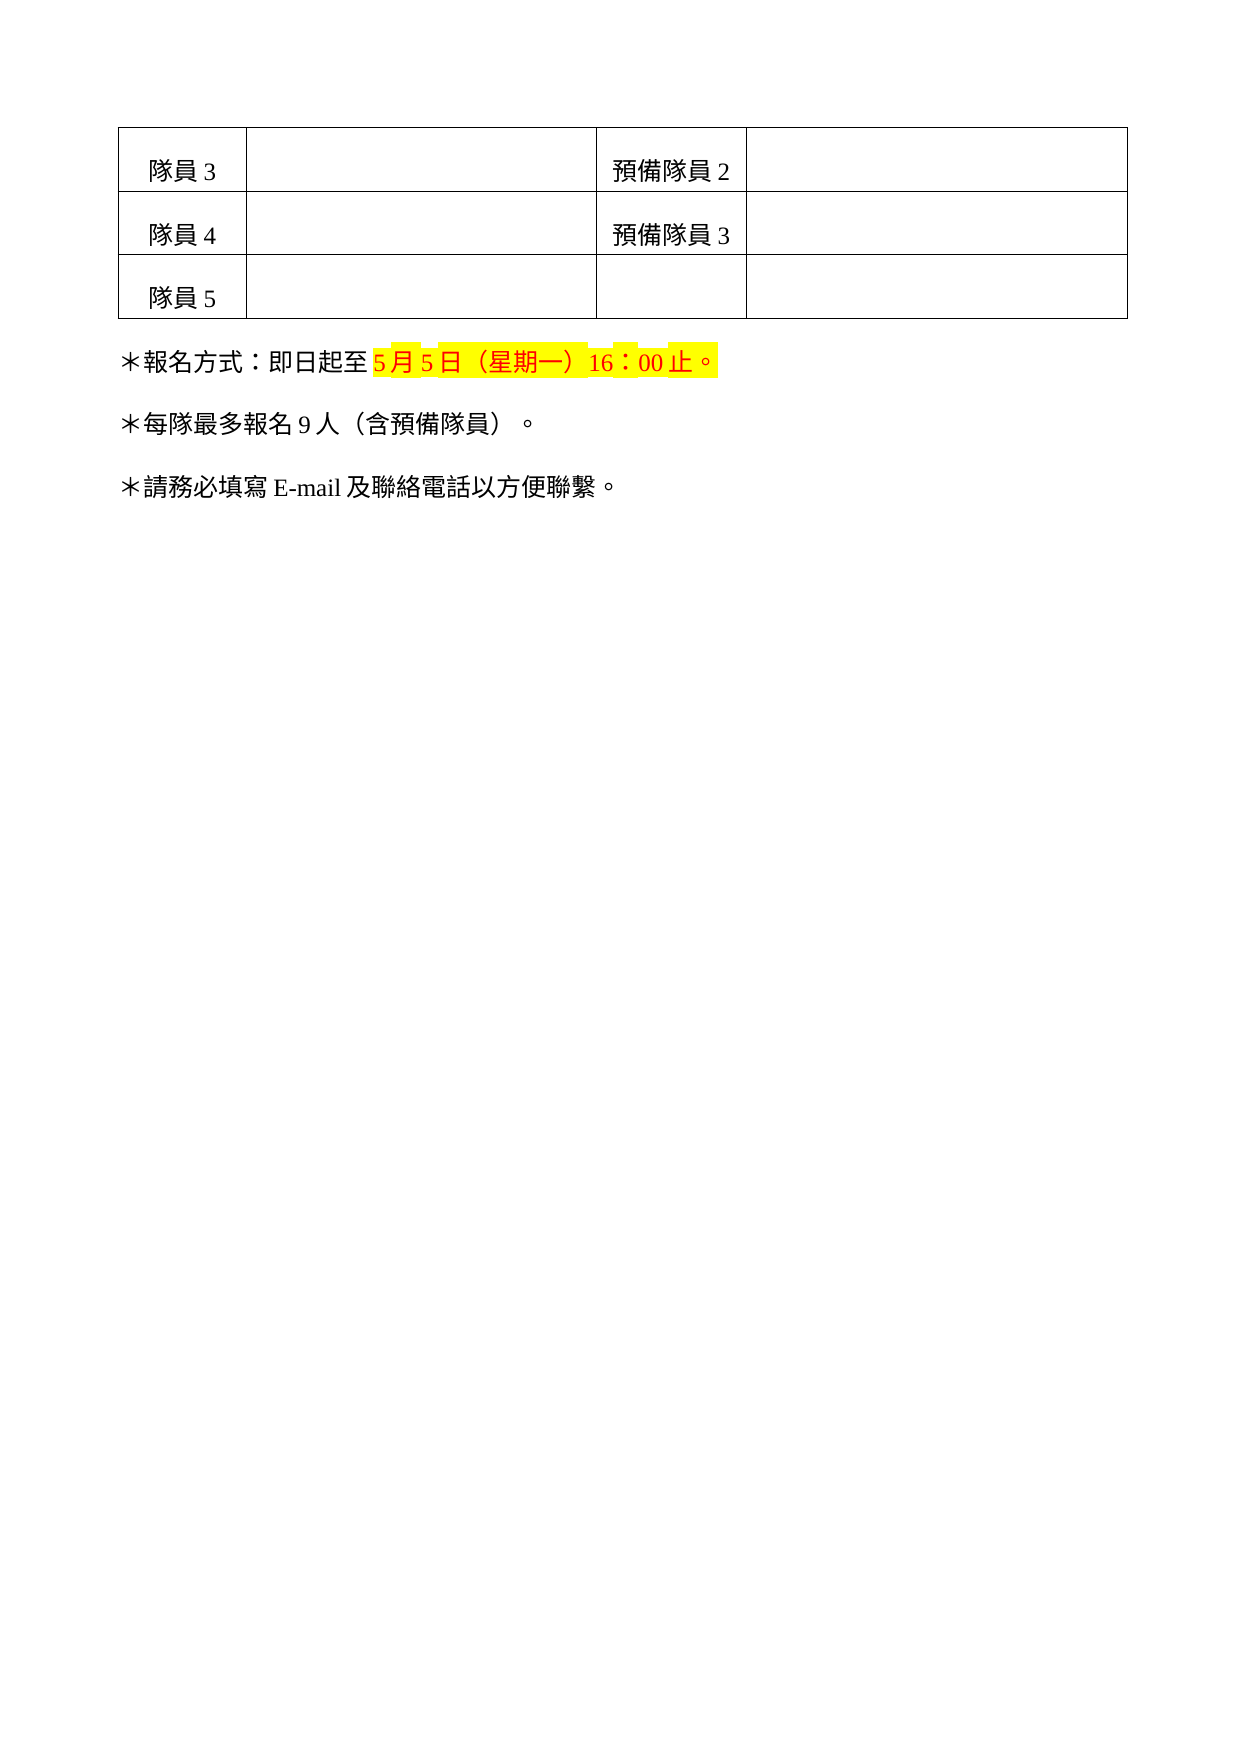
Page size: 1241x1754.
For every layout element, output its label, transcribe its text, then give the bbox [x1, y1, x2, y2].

table_cell [597, 255, 746, 318]
text ＊報名方式：即日起至5月5日（星期一）16：00止。 [118, 319, 1122, 381]
table_cell 隊員5 [119, 255, 246, 318]
table_cell 預備隊員2 [597, 128, 746, 191]
text ＊請務必填寫E-mail及聯絡電話以方便聯繫。 [118, 444, 1122, 506]
table_cell [747, 255, 1127, 318]
table_cell 預備隊員3 [597, 192, 746, 254]
table_cell [247, 192, 596, 254]
table_cell [747, 192, 1127, 254]
text ＊每隊最多報名9人（含預備隊員）。 [118, 381, 1122, 444]
table_cell [247, 128, 596, 191]
table_cell [247, 255, 596, 318]
table_cell [747, 128, 1127, 191]
table_cell 隊員3 [119, 128, 246, 191]
table_cell 隊員4 [119, 192, 246, 254]
